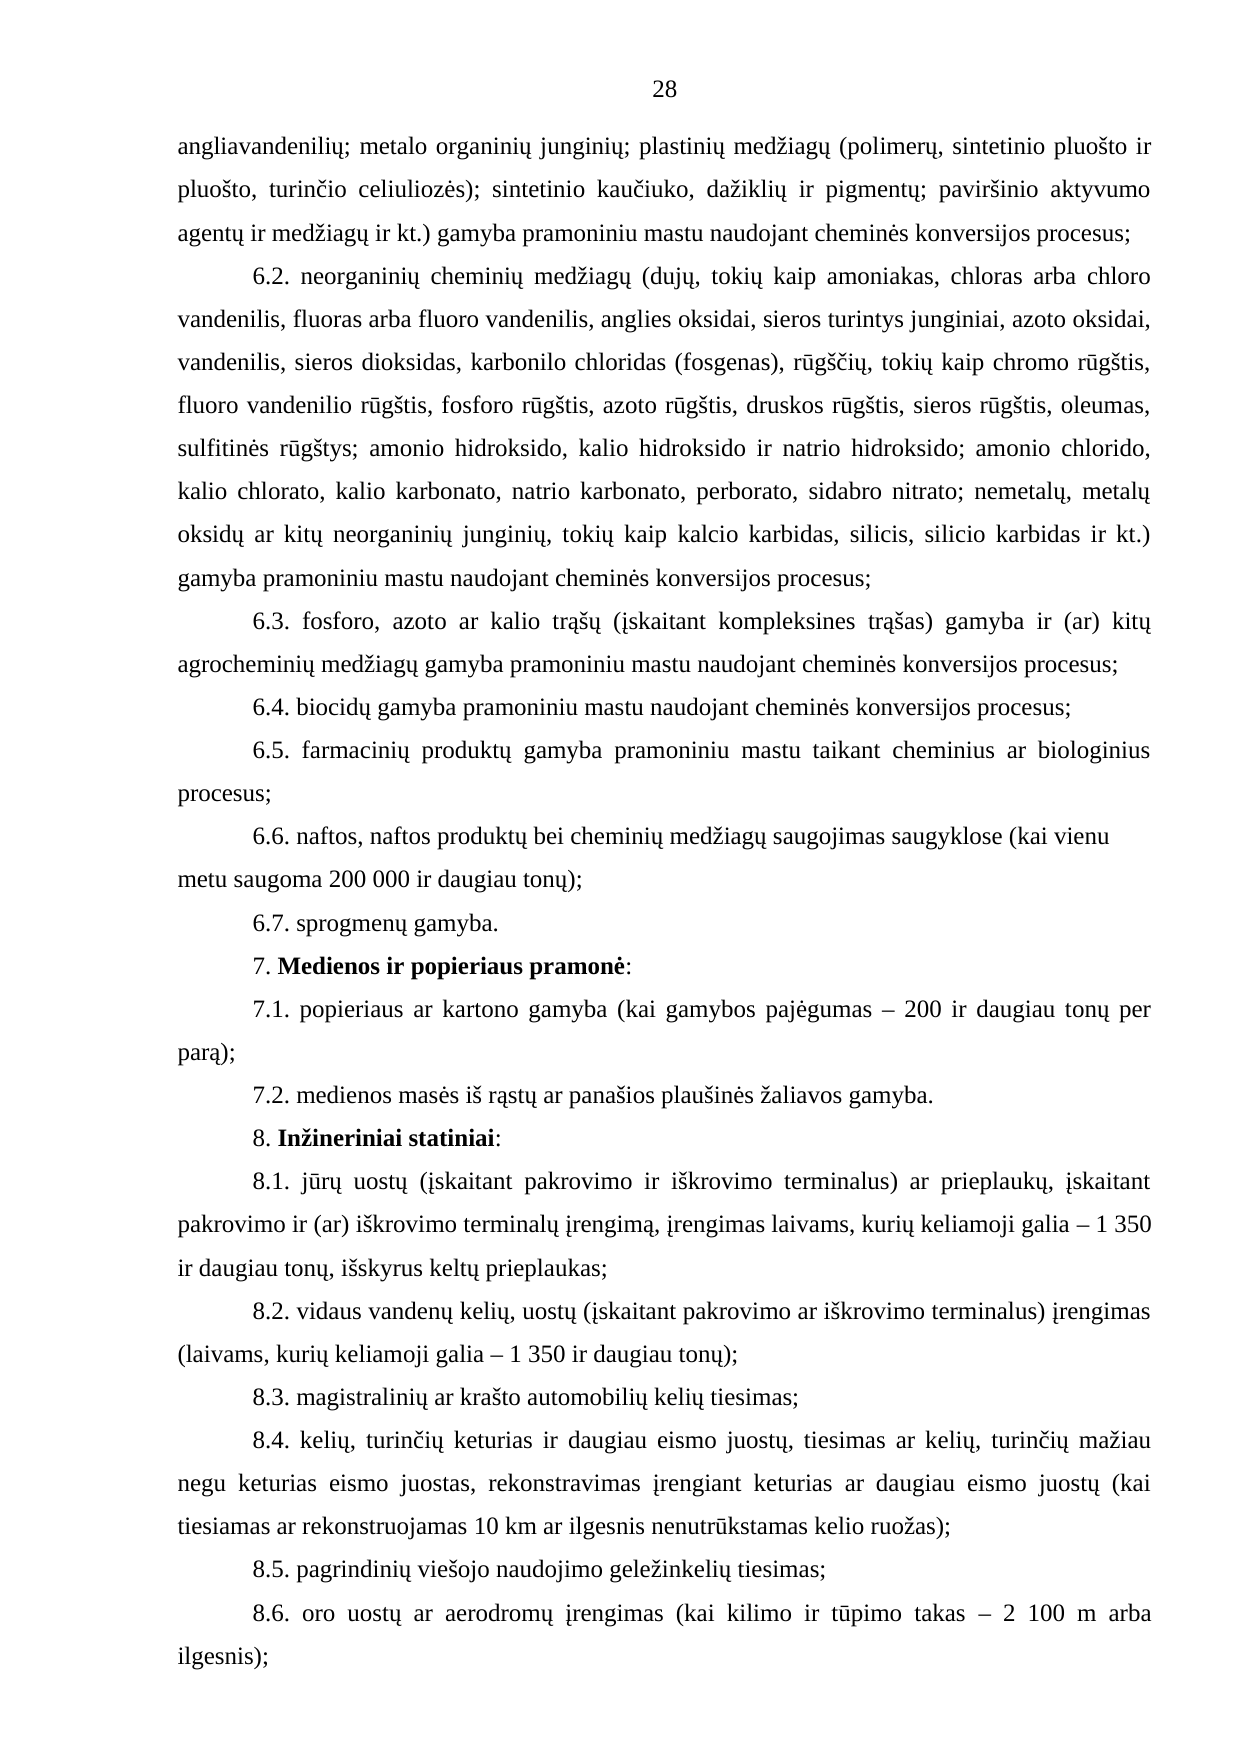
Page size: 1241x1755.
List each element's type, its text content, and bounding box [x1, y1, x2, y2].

text 6.3. fosforo, azoto ar kalio trąšų (įskaitant kompleksines trąšas) gamyba ir (ar) kitų agrocheminių medžiagų gamyba pramoniniu mastu naudojant cheminės konversijos procesus; [177, 606, 1152, 678]
text angliavandenilių; metalo organinių junginių; plastinių medžiagų (polimerų, sintetinio pluošto ir pluošto, turinčio celiuliozės); sintetinio kaučiuko, dažiklių ir pigmentų; paviršinio aktyvumo agentų ir medžiagų ir kt.) gamyba pramoniniu mastu naudojant cheminės konversijos procesus; [177, 131, 1152, 246]
text 6.7. sprogmenų gamyba. [177, 908, 1152, 936]
text 8.2. vidaus vandenų kelių, uostų (įskaitant pakrovimo ar iškrovimo terminalus) įrengimas (laivams, kurių keliamoji galia – 1 350 ir daugiau tonų); [177, 1296, 1152, 1368]
text 6.6. naftos, naftos produktų bei cheminių medžiagų saugojimas saugyklose (kai vienu metu saugoma 200 000 ir daugiau tonų); [177, 821, 1152, 893]
text 8.1. jūrų uostų (įskaitant pakrovimo ir iškrovimo terminalus) ar prieplaukų, įskaitant pakrovimo ir (ar) iškrovimo terminalų įrengimą, įrengimas laivams, kurių keliamoji galia – 1 350 ir daugiau tonų, išskyrus keltų prieplaukas; [177, 1166, 1152, 1281]
text 6.5. farmacinių produktų gamyba pramoniniu mastu taikant cheminius ar biologinius procesus; [177, 735, 1152, 807]
text 6.4. biocidų gamyba pramoniniu mastu naudojant cheminės konversijos procesus; [177, 692, 1152, 721]
text 8.4. kelių, turinčių keturias ir daugiau eismo juostų, tiesimas ar kelių, turinčių mažiau negu keturias eismo juostas, rekonstravimas įrengiant keturias ar daugiau eismo juostų (kai tiesiamas ar rekonstruojamas 10 km ar ilgesnis nenutrūkstamas kelio ruožas); [177, 1425, 1152, 1540]
text 7.2. medienos masės iš rąstų ar panašios plaušinės žaliavos gamyba. [177, 1080, 1152, 1109]
text 8. Inžineriniai statiniai: [177, 1123, 1152, 1152]
text 7.1. popieriaus ar kartono gamyba (kai gamybos pajėgumas – 200 ir daugiau tonų per parą); [177, 994, 1152, 1066]
text 8.5. pagrindinių viešojo naudojimo geležinkelių tiesimas; [177, 1554, 1152, 1583]
text 6.2. neorganinių cheminių medžiagų (dujų, tokių kaip amoniakas, chloras arba chloro vandenilis, fluoras arba fluoro vandenilis, anglies oksidai, sieros turintys junginiai, azoto oksidai, vandenilis, sieros dioksidas, karbonilo chloridas (fosgenas), rūgščių, tokių kaip chromo rūgštis, fluoro vandenilio rūgštis, fosforo rūgštis, azoto rūgštis, druskos rūgštis, sieros rūgštis, oleumas, sulfitinės rūgštys; amonio hidroksido, kalio hidroksido ir natrio hidroksido; amonio chlorido, kalio chlorato, kalio karbonato, natrio karbonato, perborato, sidabro nitrato; nemetalų, metalų oksidų ar kitų neorganinių junginių, tokių kaip kalcio karbidas, silicis, silicio karbidas ir kt.) gamyba pramoniniu mastu naudojant cheminės konversijos procesus; [177, 261, 1152, 591]
text 7. Medienos ir popieriaus pramonė: [177, 951, 1152, 979]
text 8.6. oro uostų ar aerodromų įrengimas (kai kilimo ir tūpimo takas – 2 100 m arba ilgesnis); [177, 1598, 1152, 1669]
text 8.3. magistralinių ar krašto automobilių kelių tiesimas; [177, 1382, 1152, 1411]
